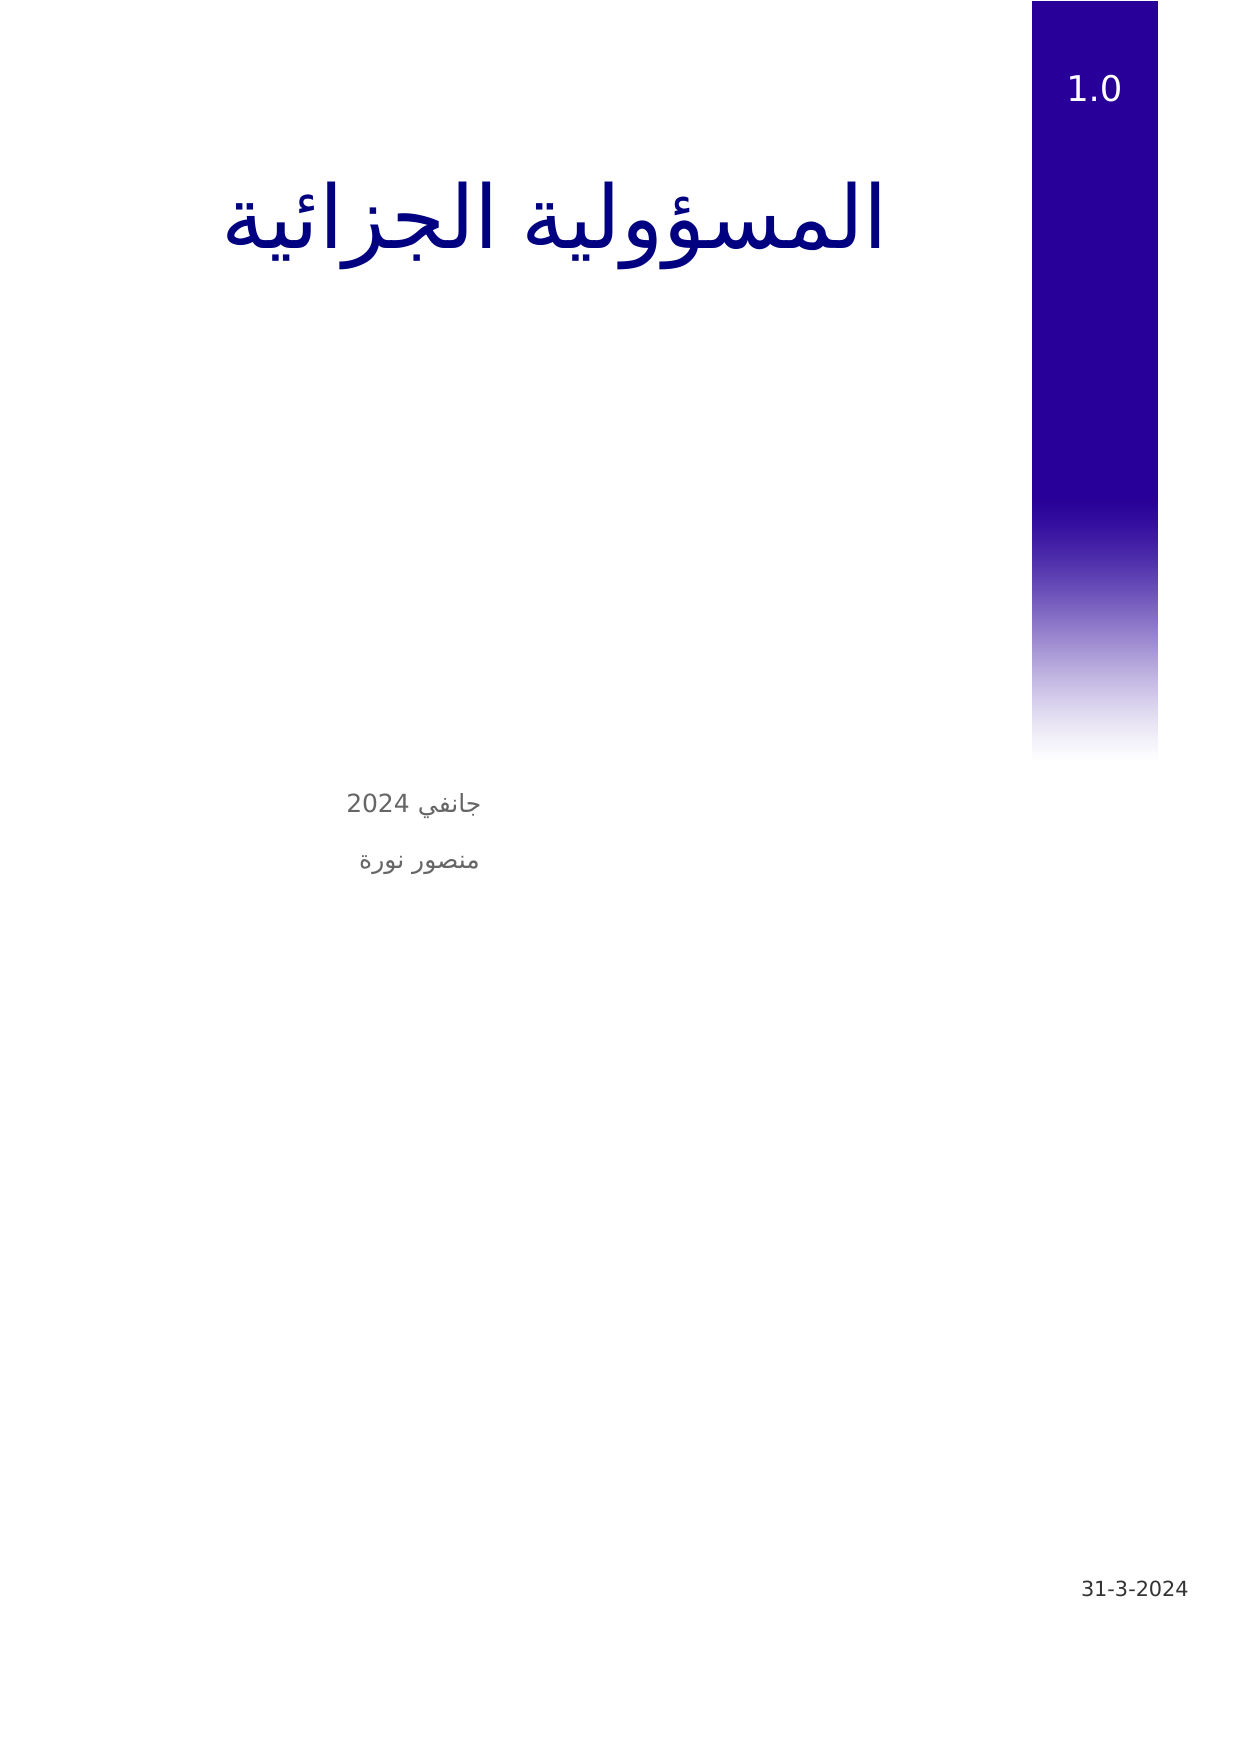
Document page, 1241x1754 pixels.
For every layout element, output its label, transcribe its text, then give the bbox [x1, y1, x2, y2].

text 31-3-2024 [893, 1577, 1189, 1601]
text منصور نورة [184, 846, 479, 875]
text 1.0 [1046, 68, 1143, 109]
picture [1032, 1, 1158, 760]
text جانفي 2024 [186, 789, 481, 819]
title المسؤولية الجزائية [117, 155, 992, 274]
